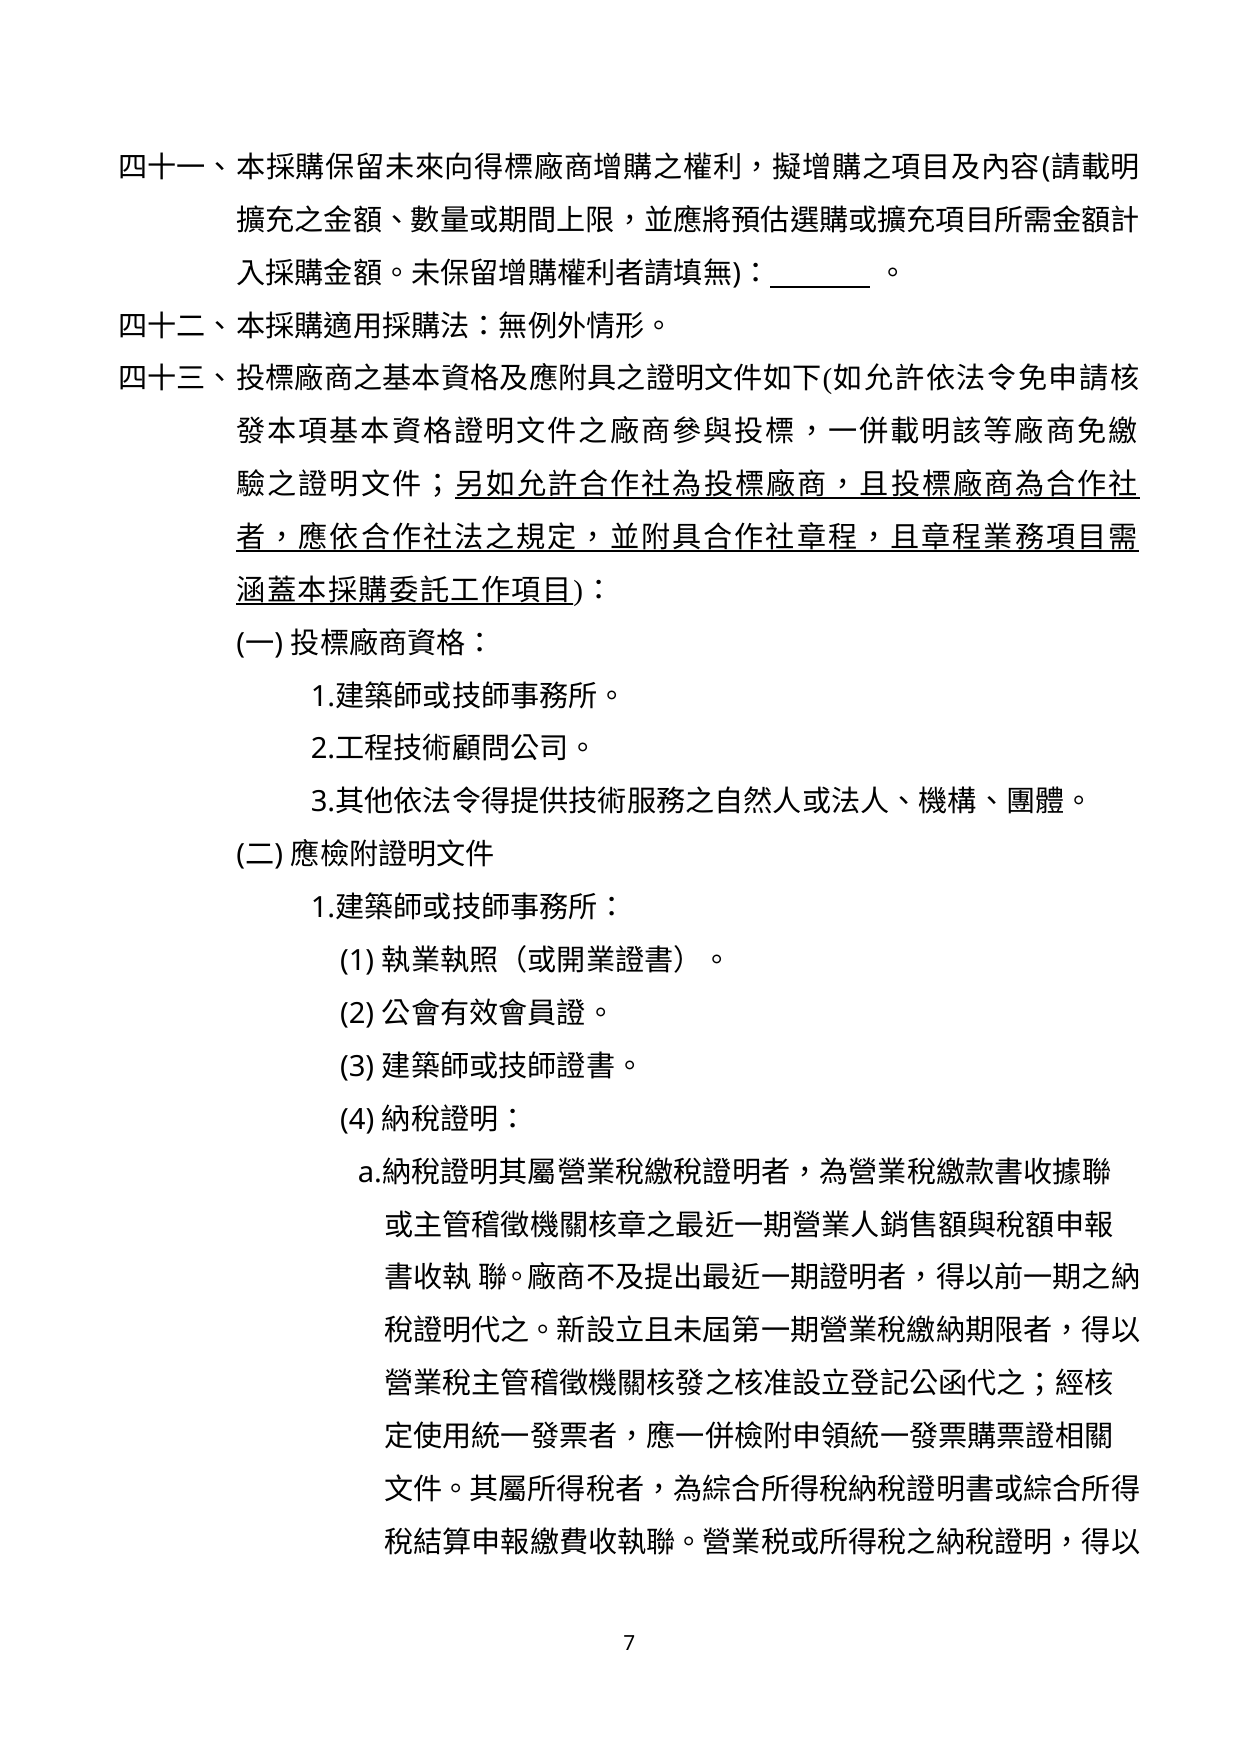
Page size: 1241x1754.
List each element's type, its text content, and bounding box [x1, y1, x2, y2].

text 1.建築師或技師事務所： [118, 884, 1140, 926]
text 3.其他依法令得提供技術服務之自然人或法人、機構、團體。 [118, 778, 1140, 820]
text (一) 投標廠商資格： [236, 619, 1140, 662]
text (二) 應檢附證明文件 [236, 831, 1140, 873]
text 2.工程技術顧問公司。 [118, 725, 1140, 767]
text (2) 公會有效會員證。 [118, 989, 1140, 1032]
text (3) 建築師或技師證書。 [118, 1042, 1140, 1085]
text (1) 執業執照（或開業證書）。 [118, 937, 1140, 979]
text a.納稅證明其屬營業稅繳稅證明者，為營業稅繳款書收據聯或主管稽徵機關核章之最近一期營業人銷售額與稅額申報書收執 聯。廠商不及提出最近一期證明者，得以前一期之納稅證明代之。新設立且未屆第一期營業稅繳納期限者，得以營業稅主管稽徵機關核發之核准設立登記公函代之；經核定使用統一發票者，應一併檢附申領統一發票購票證相關文件。其屬所得稅者，為綜合所得稅納稅證明書或綜合所得稅結算申報繳費收執聯。營業税或所得稅之納稅證明，得以 [358, 1148, 1140, 1560]
text (4) 納稅證明： [340, 1095, 1140, 1138]
list 本採購保留未來向得標廠商增購之權利，擬增購之項目及內容(請載明擴充之金額、數量或期間上限，並應將預估選購或擴充項目所需金額計入採購金額。未保留增購權利者請填無)： 。 [118, 144, 1140, 292]
text 1.建築師或技師事務所。 [118, 672, 1140, 714]
list 投標廠商之基本資格及應附具之證明文件如下(如允許依法令免申請核發本項基本資格證明文件之廠商參與投標，一併載明該等廠商免繳驗之證明文件；另如允許合作社為投標廠商，且投標廠商為合作社者，應依合作社法之規定，並附具合作社章程，且章程業務項目需涵蓋本採購委託工作項目)： [118, 355, 1140, 609]
list 本採購適用採購法：無例外情形。 [118, 302, 1140, 344]
